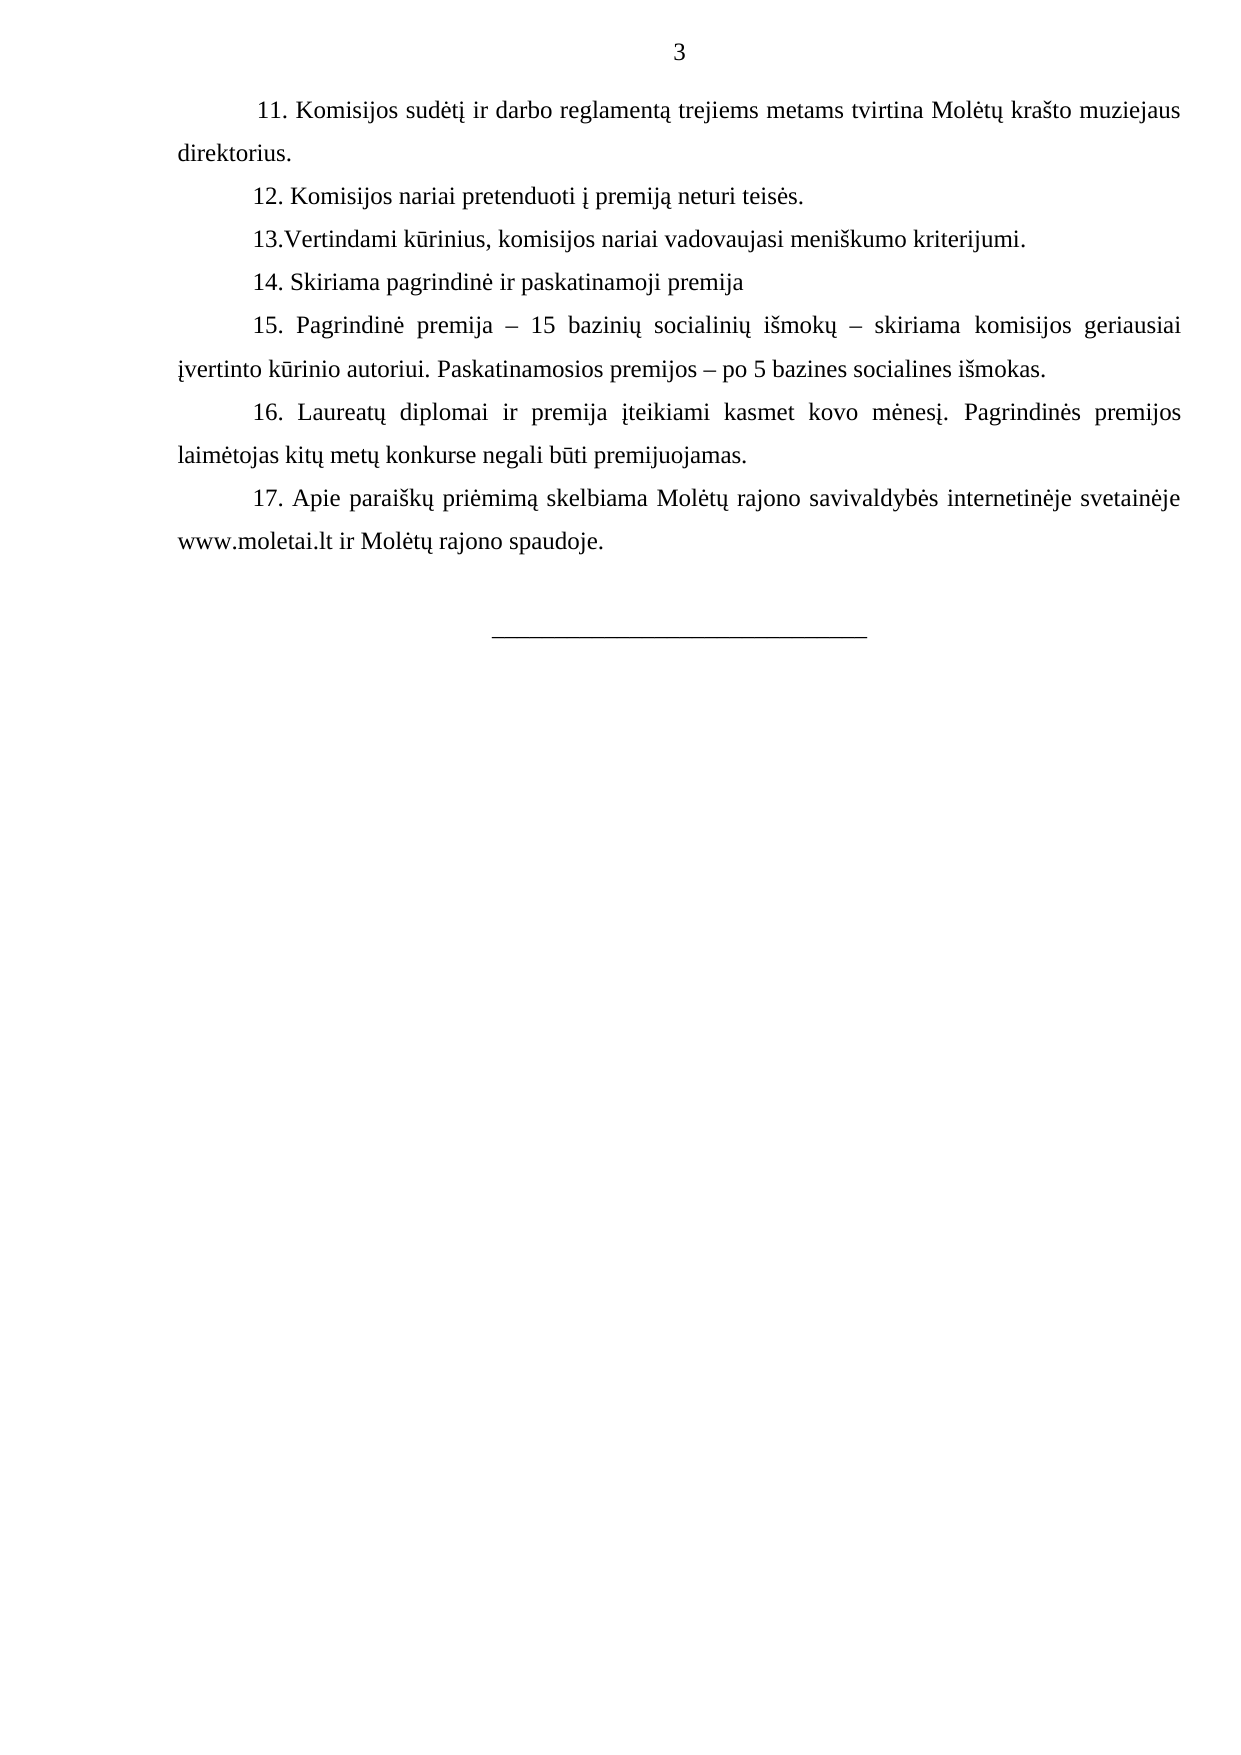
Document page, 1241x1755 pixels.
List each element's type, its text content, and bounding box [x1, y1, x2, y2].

text 17. Apie paraiškų priėmimą skelbiama Molėtų rajono savivaldybės internetinėje svetainėje www.moletai.lt ir Molėtų rajono spaudoje. [177, 483, 1181, 555]
text 16. Laureatų diplomai ir premija įteikiami kasmet kovo mėnesį. Pagrindinės premijos laimėtojas kitų metų konkurse negali būti premijuojamas. [177, 397, 1181, 469]
text ______________________________ [177, 612, 1181, 641]
text 13.Vertindami kūrinius, komisijos nariai vadovaujasi meniškumo kriterijumi. [177, 224, 1181, 253]
text 12. Komisijos nariai pretenduoti į premiją neturi teisės. [177, 181, 1181, 210]
text 15. Pagrindinė premija – 15 bazinių socialinių išmokų – skiriama komisijos geriausiai įvertinto kūrinio autoriui. Paskatinamosios premijos – po 5 bazines socialines išmokas. [177, 311, 1181, 382]
text 11. Komisijos sudėtį ir darbo reglamentą trejiems metams tvirtina Molėtų krašto muziejaus direktorius. [177, 95, 1181, 167]
text 14. Skiriama pagrindinė ir paskatinamoji premija [177, 267, 1181, 296]
